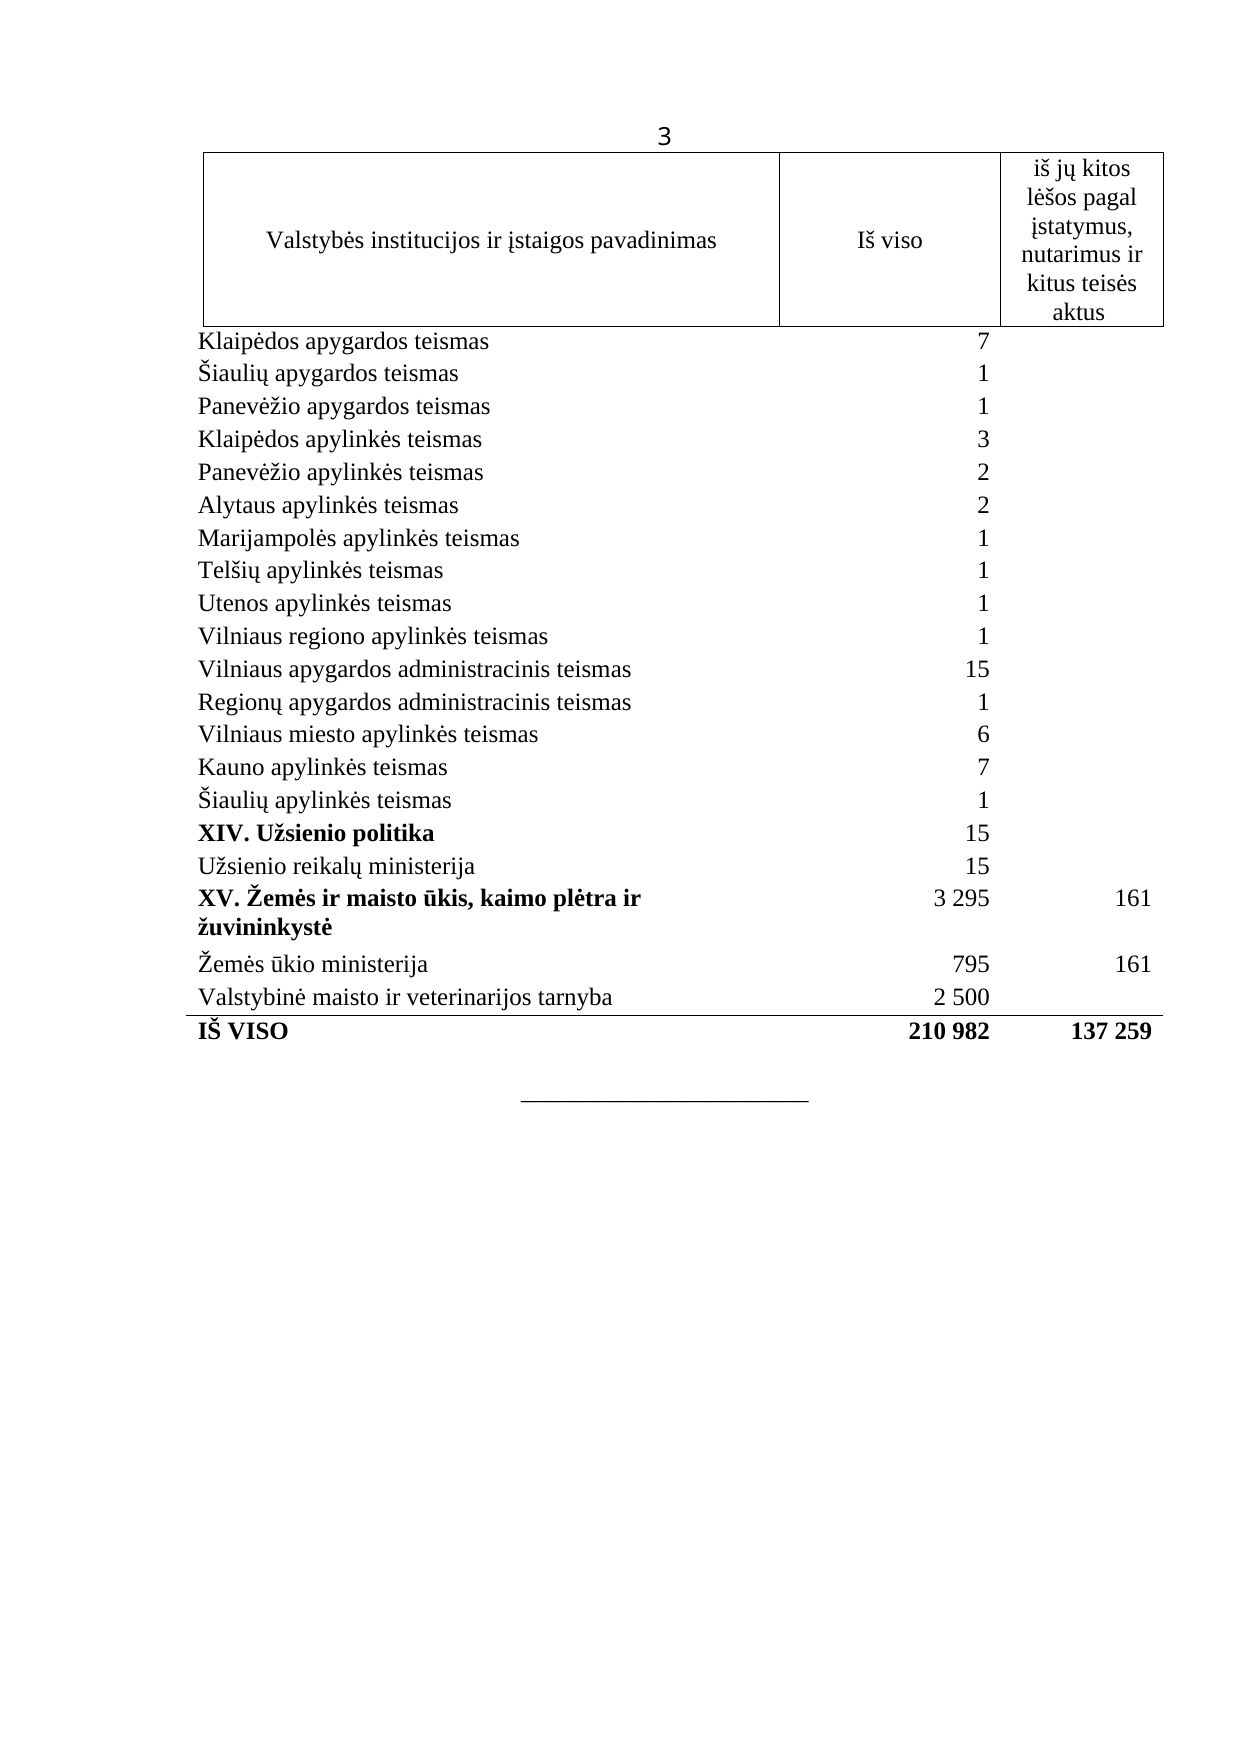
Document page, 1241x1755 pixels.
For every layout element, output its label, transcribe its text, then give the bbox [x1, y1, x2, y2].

table_cell Vilniaus apygardos administracinis teismas [186, 654, 779, 687]
table_header [186, 152, 203, 326]
table_cell 1 [779, 621, 1001, 654]
table_cell 161 [1001, 949, 1163, 982]
table_cell Alytaus apylinkės teismas [186, 490, 779, 523]
table_cell Vilniaus regiono apylinkės teismas [186, 621, 779, 654]
table_cell Kauno apylinkės teismas [186, 752, 779, 785]
table_cell Vilniaus miesto apylinkės teismas [186, 720, 779, 752]
text _______________________ [177, 1076, 1152, 1105]
table_cell 1 [779, 687, 1001, 719]
table_cell Panevėžio apygardos teismas [186, 391, 779, 424]
table_cell IŠ VISO [186, 1016, 779, 1048]
table_cell [1001, 621, 1163, 654]
table_cell 15 [779, 654, 1001, 687]
table_cell 161 [1001, 884, 1163, 949]
table_cell [1001, 391, 1163, 424]
table_cell Marijampolės apylinkės teismas [186, 523, 779, 555]
table_header Iš viso [780, 153, 1000, 326]
table_cell 3 295 [779, 884, 1001, 949]
table_cell 2 [779, 490, 1001, 523]
table_cell [1001, 424, 1163, 457]
table_cell Utenos apylinkės teismas [186, 588, 779, 621]
table_cell [1001, 752, 1163, 785]
table_cell Valstybinė maisto ir veterinarijos tarnyba [186, 982, 779, 1015]
table_cell 3 [779, 424, 1001, 457]
table_cell Regionų apygardos administracinis teismas [186, 687, 779, 719]
table_cell [1001, 457, 1163, 490]
table_cell 137 259 [1001, 1016, 1163, 1048]
table_cell [1001, 555, 1163, 588]
table_cell 2 500 [779, 982, 1001, 1015]
table_cell 2 [779, 457, 1001, 490]
table_cell Panevėžio apylinkės teismas [186, 457, 779, 490]
table_cell [1001, 359, 1163, 391]
table_cell [1001, 982, 1163, 1015]
table_cell 1 [779, 588, 1001, 621]
table_cell 1 [779, 785, 1001, 818]
table_header Valstybės institucijos ir įstaigos pavadinimas [204, 153, 779, 326]
table_cell XV. Žemės ir maisto ūkis, kaimo plėtra ir žuvininkystė [186, 884, 779, 949]
table_cell [1001, 523, 1163, 555]
table_cell 15 [779, 851, 1001, 883]
table_cell 1 [779, 523, 1001, 555]
table_cell 6 [779, 720, 1001, 752]
table_cell [1001, 720, 1163, 752]
table_cell Klaipėdos apylinkės teismas [186, 424, 779, 457]
table_cell [1001, 327, 1163, 358]
table_cell Klaipėdos apygardos teismas [186, 326, 779, 358]
table_cell [1001, 490, 1163, 523]
table_cell [1001, 818, 1163, 851]
table_cell [1001, 588, 1163, 621]
table_cell 210 982 [779, 1016, 1001, 1048]
table_cell 7 [779, 327, 1001, 358]
table_cell Užsienio reikalų ministerija [186, 851, 779, 883]
table_cell [1001, 785, 1163, 818]
table_cell Telšių apylinkės teismas [186, 555, 779, 588]
table_cell [1001, 654, 1163, 687]
table_cell 7 [779, 752, 1001, 785]
table_cell [1001, 687, 1163, 719]
table_cell Šiaulių apylinkės teismas [186, 785, 779, 818]
table_cell 1 [779, 359, 1001, 391]
table_cell XIV. Užsienio politika [186, 818, 779, 851]
table_cell 795 [779, 949, 1001, 982]
table_header iš jų kitos lėšos pagal įstatymus, nutarimus ir kitus teisės aktus [1001, 153, 1163, 326]
table_cell 15 [779, 818, 1001, 851]
table_cell [1001, 851, 1163, 883]
table_cell Žemės ūkio ministerija [186, 949, 779, 982]
table_cell 1 [779, 555, 1001, 588]
table_cell Šiaulių apygardos teismas [186, 359, 779, 391]
table_cell 1 [779, 391, 1001, 424]
